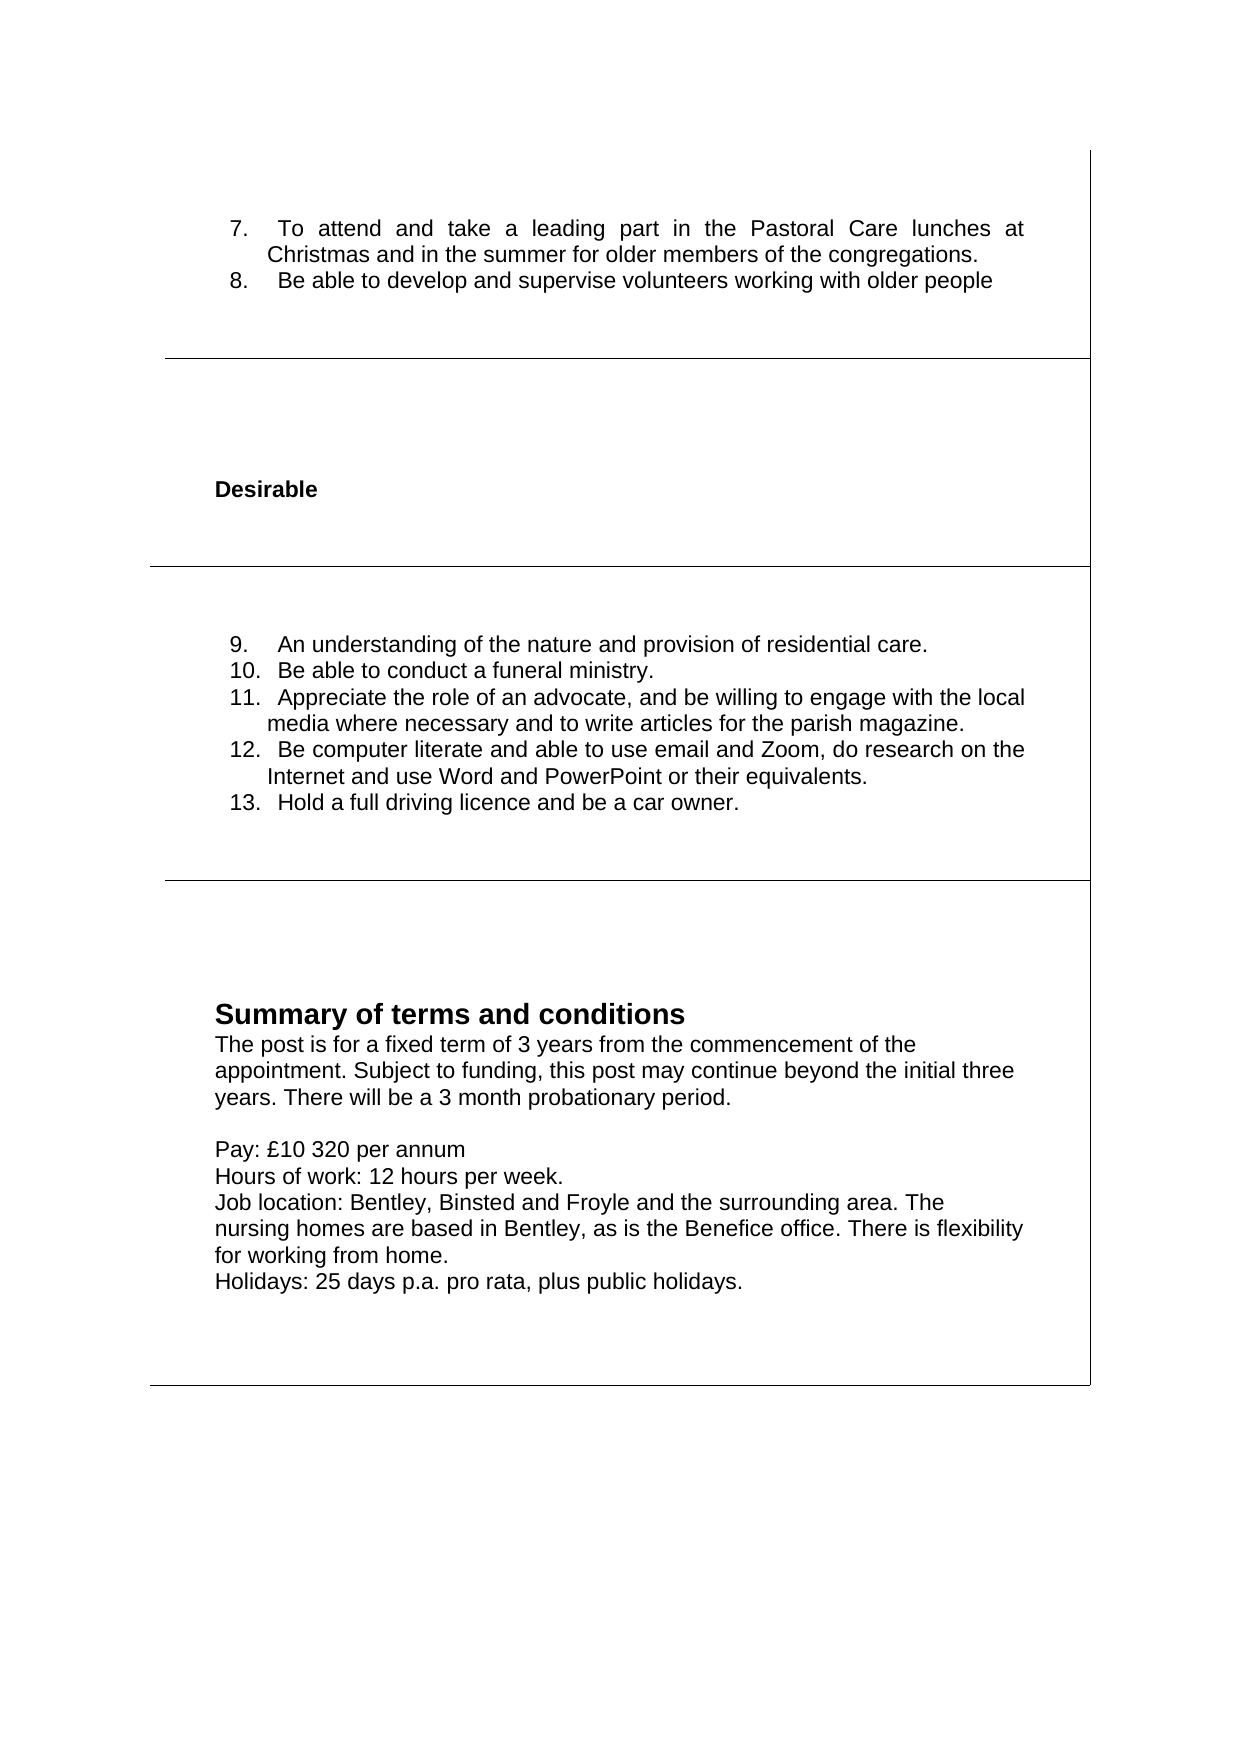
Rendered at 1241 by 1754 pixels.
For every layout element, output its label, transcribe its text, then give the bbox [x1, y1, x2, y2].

text Pay: £10 320 per annum [150, 1136, 1090, 1163]
list An understanding of the nature and provision of residential care. [165, 566, 1090, 657]
list Be computer literate and able to use email and Zoom, do research on the Internet and use Word and PowerPoint or their equivalents. [165, 736, 1090, 789]
text The post is for a fixed term of 3 years from the commencement of the appointment. Subject to funding, this post may continue beyond the initial three years. There will be a 3 month probationary period. [150, 1031, 1090, 1110]
text Holidays: 25 days p.a. pro rata, plus public holidays. [150, 1268, 1090, 1294]
list Appreciate the role of an advocate, and be willing to engage with the local media where necessary and to write articles for the parish magazine. [165, 684, 1090, 736]
list Be able to conduct a funeral ministry. [165, 657, 1090, 684]
text Job location: Bentley, Binsted and Froyle and the surrounding area. The nursing homes are based in Bentley, as is the Benefice office. There is flexibility for working from home. [150, 1189, 1090, 1268]
list To attend and take a leading part in the Pastoral Care lunches at Christmas and in the summer for older members of the congregations. [165, 150, 1090, 267]
list Hold a full driving licence and be a car owner. [165, 789, 1090, 880]
list Be able to develop and supervise volunteers working with older people [165, 267, 1090, 358]
text Hours of work: 12 hours per week. [150, 1163, 1090, 1189]
text Desirable [150, 476, 1090, 566]
text Summary of terms and conditions [150, 997, 1090, 1031]
